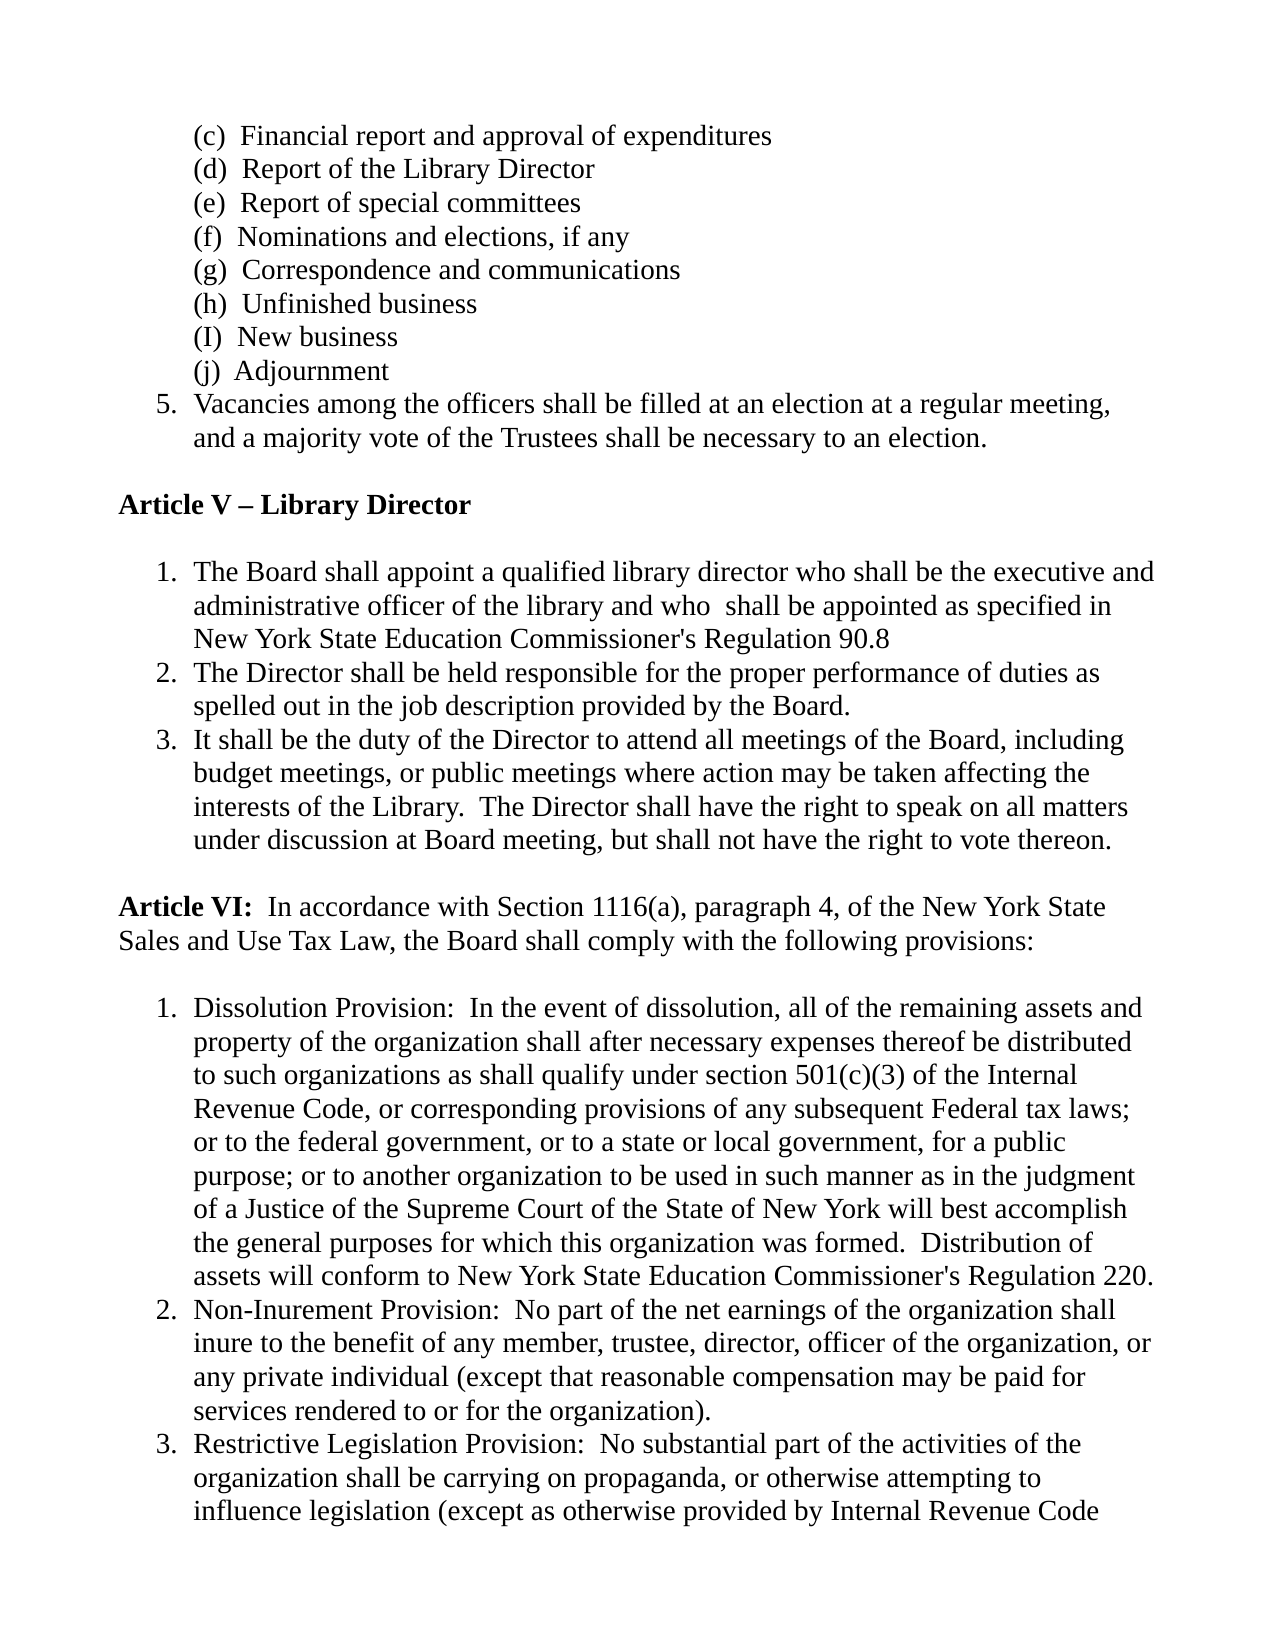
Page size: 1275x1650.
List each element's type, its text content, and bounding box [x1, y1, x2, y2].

list (e) Report of special committees [156, 185, 1157, 219]
list Restrictive Legislation Provision: No substantial part of the activities of the organization shall be carrying on propaganda, or otherwise attempting to influence legislation (except as otherwise provided by Internal Revenue Code [156, 1426, 1157, 1527]
list The Board shall appoint a qualified library director who shall be the executive and administrative officer of the library and who shall be appointed as specified in New York State Education Commissioner's Regulation 90.8 [156, 554, 1157, 655]
text Article V – Library Director [118, 487, 1157, 521]
list (g) Correspondence and communications [156, 252, 1157, 286]
list It shall be the duty of the Director to attend all meetings of the Board, including budget meetings, or public meetings where action may be taken affecting the interests of the Library. The Director shall have the right to speak on all matters under discussion at Board meeting, but shall not have the right to vote thereon. [156, 722, 1157, 856]
text Article VI: In accordance with Section 1116(a), paragraph 4, of the New York State Sales and Use Tax Law, the Board shall comply with the following provisions: [118, 889, 1157, 957]
list (h) Unfinished business [156, 286, 1157, 319]
list (c) Financial report and approval of expenditures [156, 118, 1157, 152]
list The Director shall be held responsible for the proper performance of duties as spelled out in the job description provided by the Board. [156, 655, 1157, 722]
list Vacancies among the officers shall be filled at an election at a regular meeting, and a majority vote of the Trustees shall be necessary to an election. [156, 386, 1157, 453]
list (j) Adjournment [156, 353, 1157, 386]
list (f) Nominations and elections, if any [156, 219, 1157, 252]
list (I) New business [156, 319, 1157, 353]
list Dissolution Provision: In the event of dissolution, all of the remaining assets and property of the organization shall after necessary expenses thereof be distributed to such organizations as shall qualify under section 501(c)(3) of the Internal Revenue Code, or corresponding provisions of any subsequent Federal tax laws; or to the federal government, or to a state or local government, for a public purpose; or to another organization to be used in such manner as in the judgment of a Justice of the Supreme Court of the State of New York will best accomplish the general purposes for which this organization was formed. Distribution of assets will conform to New York State Education Commissioner's Regulation 220. [156, 990, 1157, 1292]
list (d) Report of the Library Director [156, 152, 1157, 185]
list Non-Inurement Provision: No part of the net earnings of the organization shall inure to the benefit of any member, trustee, director, officer of the organization, or any private individual (except that reasonable compensation may be paid for services rendered to or for the organization). [156, 1292, 1157, 1426]
